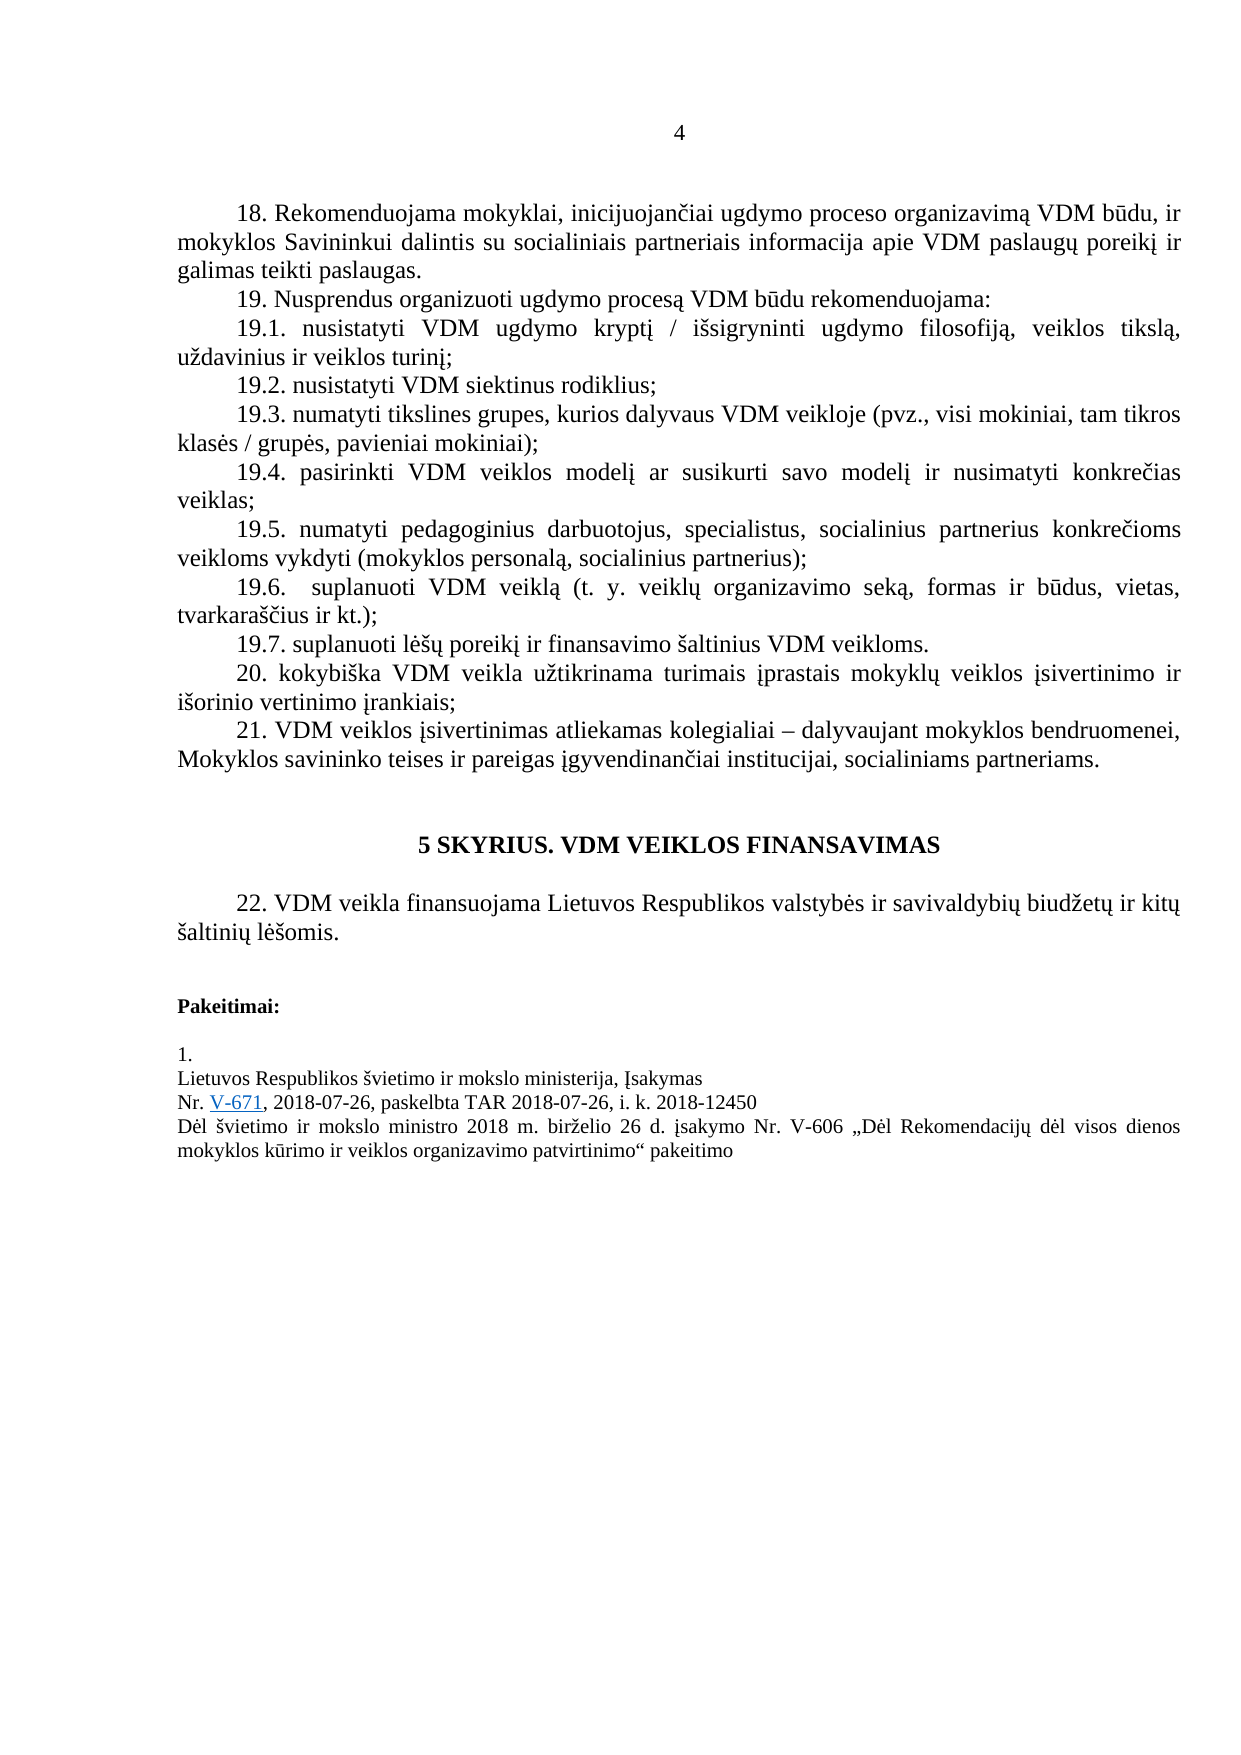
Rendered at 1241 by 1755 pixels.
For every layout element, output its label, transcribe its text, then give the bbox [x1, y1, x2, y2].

text 5 SKYRIUS. VDM VEIKLOS FINANSAVIMAS [177, 831, 1182, 859]
text 19.2. nusistatyti VDM siektinus rodiklius; [177, 371, 1182, 399]
text 19.3. numatyti tikslines grupes, kurios dalyvaus VDM veikloje (pvz., visi mokiniai, tam tikros klasės / grupės, pavieniai mokiniai); [177, 399, 1182, 457]
text 19.7. suplanuoti lėšų poreikį ir finansavimo šaltinius VDM veikloms. [177, 629, 1182, 658]
text 1. [177, 1042, 1182, 1066]
text 21. VDM veiklos įsivertinimas atliekamas kolegialiai – dalyvaujant mokyklos bendruomenei, Mokyklos savininko teises ir pareigas įgyvendinančiai institucijai, socialiniams partneriams. [177, 716, 1182, 773]
text 19.5. numatyti pedagoginius darbuotojus, specialistus, socialinius partnerius konkrečioms veikloms vykdyti (mokyklos personalą, socialinius partnerius); [177, 514, 1182, 572]
text 18. Rekomenduojama mokyklai, inicijuojančiai ugdymo proceso organizavimą VDM būdu, ir mokyklos Savininkui dalintis su socialiniais partneriais informacija apie VDM paslaugų poreikį ir galimas teikti paslaugas. [177, 198, 1182, 284]
text 19. Nusprendus organizuoti ugdymo procesą VDM būdu rekomenduojama: [177, 284, 1182, 313]
text Nr. V-671, 2018-07-26, paskelbta TAR 2018-07-26, i. k. 2018-12450 [177, 1090, 1182, 1114]
text 19.4. pasirinkti VDM veiklos modelį ar susikurti savo modelį ir nusimatyti konkrečias veiklas; [177, 457, 1182, 514]
text 19.6. suplanuoti VDM veiklą (t. y. veiklų organizavimo seką, formas ir būdus, vietas, tvarkaraščius ir kt.); [177, 572, 1182, 629]
text Lietuvos Respublikos švietimo ir mokslo ministerija, Įsakymas [177, 1066, 1182, 1090]
text 22. VDM veikla finansuojama Lietuvos Respublikos valstybės ir savivaldybių biudžetų ir kitų šaltinių lėšomis. [177, 888, 1182, 946]
text Dėl švietimo ir mokslo ministro 2018 m. birželio 26 d. įsakymo Nr. V-606 „Dėl Rekomendacijų dėl visos dienos mokyklos kūrimo ir veiklos organizavimo patvirtinimo“ pakeitimo [177, 1114, 1182, 1162]
text Pakeitimai: [177, 994, 1182, 1018]
text 19.1. nusistatyti VDM ugdymo kryptį / išsigryninti ugdymo filosofiją, veiklos tikslą, uždavinius ir veiklos turinį; [177, 313, 1182, 371]
text 20. kokybiška VDM veikla užtikrinama turimais įprastais mokyklų veiklos įsivertinimo ir išorinio vertinimo įrankiais; [177, 658, 1182, 716]
